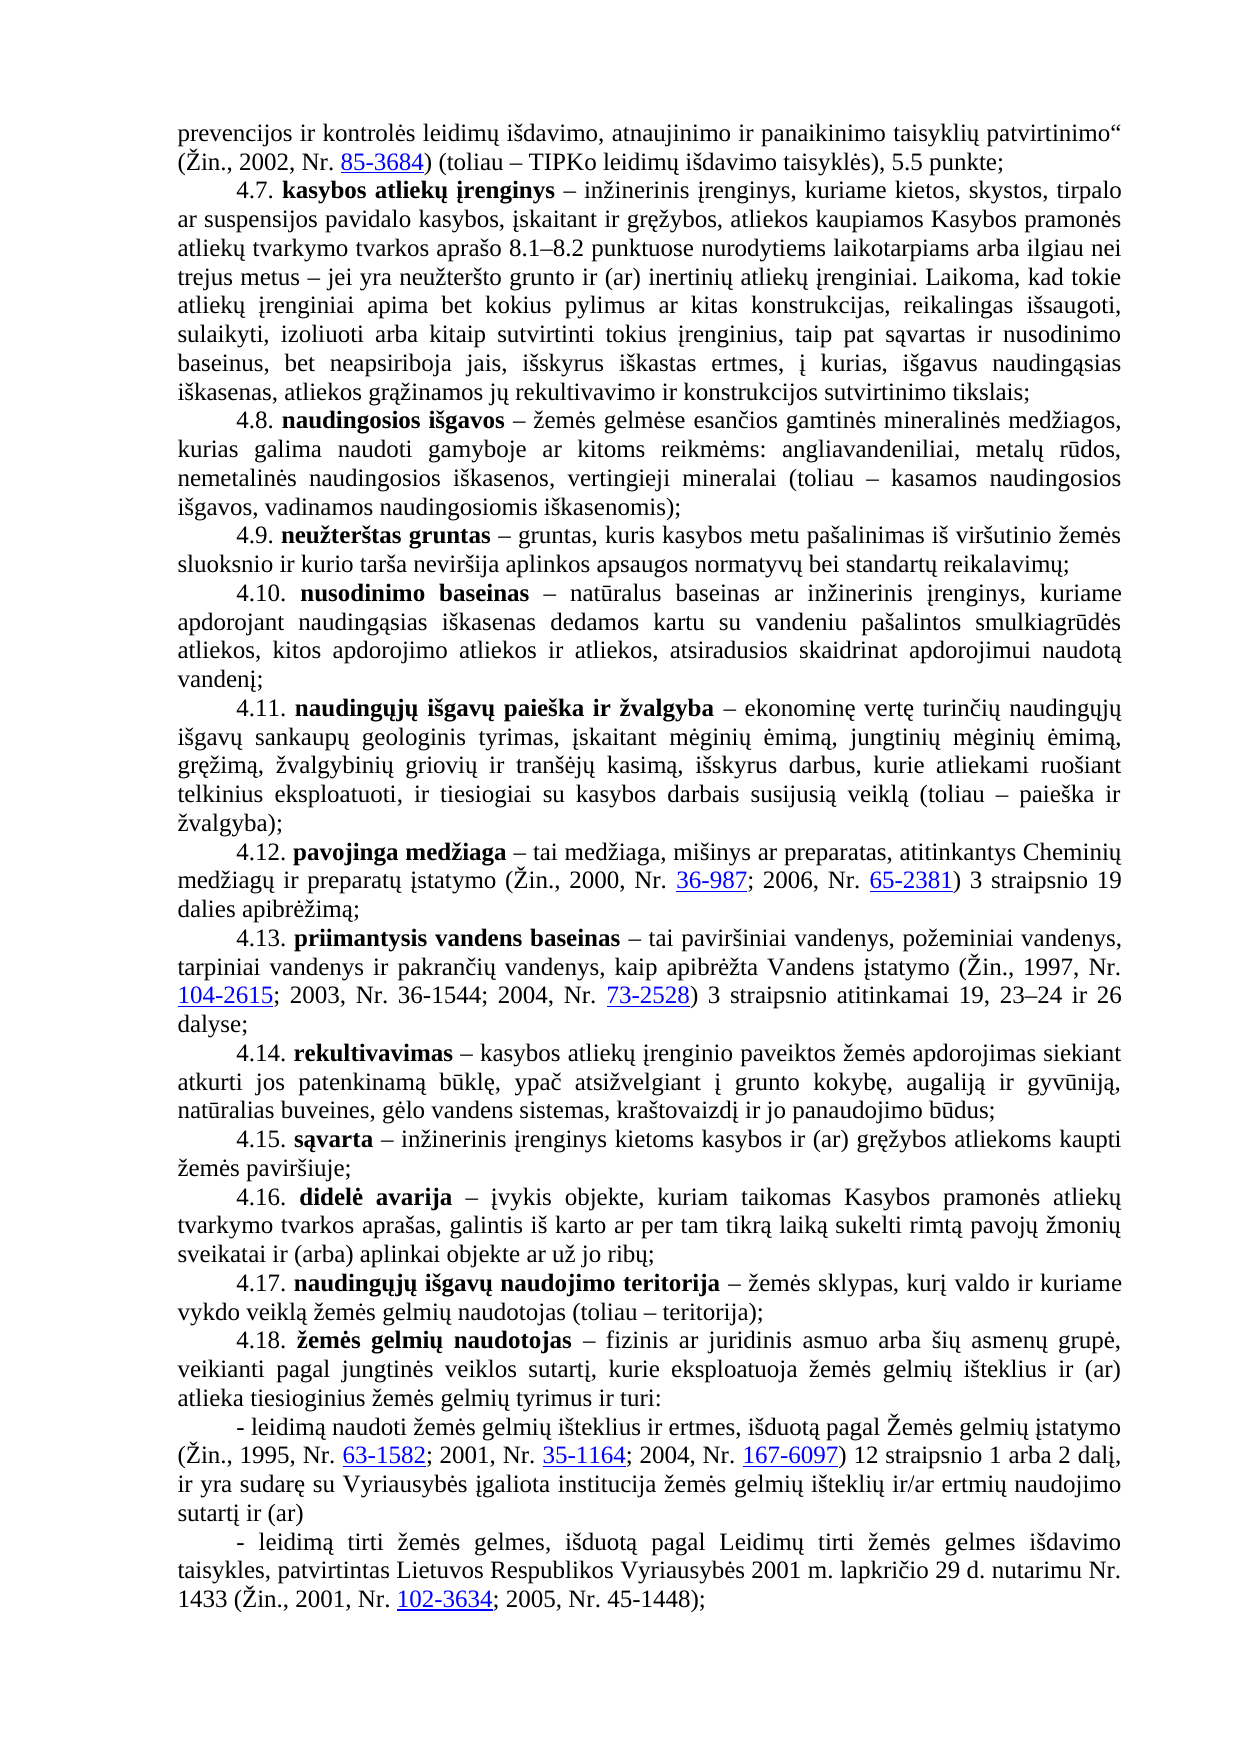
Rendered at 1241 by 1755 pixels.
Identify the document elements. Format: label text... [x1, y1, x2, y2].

text 4.15. sąvarta – inžinerinis įrenginys kietoms kasybos ir (ar) gręžybos atliekoms kaupti žemės paviršiuje; [177, 1124, 1122, 1182]
text 4.9. neužterštas gruntas – gruntas, kuris kasybos metu pašalinimas iš viršutinio žemės sluoksnio ir kurio tarša neviršija aplinkos apsaugos normatyvų bei standartų reikalavimų; [177, 521, 1122, 578]
text - leidimą naudoti žemės gelmių išteklius ir ertmes, išduotą pagal Žemės gelmių įstatymo (Žin., 1995, Nr. 63-1582; 2001, Nr. 35-1164; 2004, Nr. 167-6097) 12 straipsnio 1 arba 2 dalį, ir yra sudarę su Vyriausybės įgaliota institucija žemės gelmių išteklių ir/ar ertmių naudojimo sutartį ir (ar) [177, 1412, 1122, 1527]
text 4.13. priimantysis vandens baseinas – tai paviršiniai vandenys, požeminiai vandenys, tarpiniai vandenys ir pakrančių vandenys, kaip apibrėžta Vandens įstatymo (Žin., 1997, Nr. 104-2615; 2003, Nr. 36-1544; 2004, Nr. 73-2528) 3 straipsnio atitinkamai 19, 23–24 ir 26 dalyse; [177, 923, 1122, 1038]
text 4.8. naudingosios išgavos – žemės gelmėse esančios gamtinės mineralinės medžiagos, kurias galima naudoti gamyboje ar kitoms reikmėms: angliavandeniliai, metalų rūdos, nemetalinės naudingosios iškasenos, vertingieji mineralai (toliau – kasamos naudingosios išgavos, vadinamos naudingosiomis iškasenomis); [177, 406, 1122, 521]
text 4.14. rekultivavimas – kasybos atliekų įrenginio paveiktos žemės apdorojimas siekiant atkurti jos patenkinamą būklę, ypač atsižvelgiant į grunto kokybę, augaliją ir gyvūniją, natūralias buveines, gėlo vandens sistemas, kraštovaizdį ir jo panaudojimo būdus; [177, 1038, 1122, 1124]
text 4.7. kasybos atliekų įrenginys – inžinerinis įrenginys, kuriame kietos, skystos, tirpalo ar suspensijos pavidalo kasybos, įskaitant ir gręžybos, atliekos kaupiamos Kasybos pramonės atliekų tvarkymo tvarkos aprašo 8.1–8.2 punktuose nurodytiems laikotarpiams arba ilgiau nei trejus metus – jei yra neužteršto grunto ir (ar) inertinių atliekų įrenginiai. Laikoma, kad tokie atliekų įrenginiai apima bet kokius pylimus ar kitas konstrukcijas, reikalingas išsaugoti, sulaikyti, izoliuoti arba kitaip sutvirtinti tokius įrenginius, taip pat sąvartas ir nusodinimo baseinus, bet neapsiriboja jais, išskyrus iškastas ertmes, į kurias, išgavus naudingąsias iškasenas, atliekos grąžinamos jų rekultivavimo ir konstrukcijos sutvirtinimo tikslais; [177, 176, 1122, 406]
text 4.11. naudingųjų išgavų paieška ir žvalgyba – ekonominę vertę turinčių naudingųjų išgavų sankaupų geologinis tyrimas, įskaitant mėginių ėmimą, jungtinių mėginių ėmimą, gręžimą, žvalgybinių griovių ir tranšėjų kasimą, išskyrus darbus, kurie atliekami ruošiant telkinius eksploatuoti, ir tiesiogiai su kasybos darbais susijusią veiklą (toliau – paieška ir žvalgyba); [177, 693, 1122, 837]
text - leidimą tirti žemės gelmes, išduotą pagal Leidimų tirti žemės gelmes išdavimo taisykles, patvirtintas Lietuvos Respublikos Vyriausybės 2001 m. lapkričio 29 d. nutarimu Nr. 1433 (Žin., 2001, Nr. 102-3634; 2005, Nr. 45-1448); [177, 1527, 1122, 1613]
text 4.16. didelė avarija – įvykis objekte, kuriam taikomas Kasybos pramonės atliekų tvarkymo tvarkos aprašas, galintis iš karto ar per tam tikrą laiką sukelti rimtą pavojų žmonių sveikatai ir (arba) aplinkai objekte ar už jo ribų; [177, 1182, 1122, 1268]
text prevencijos ir kontrolės leidimų išdavimo, atnaujinimo ir panaikinimo taisyklių patvirtinimo“ (Žin., 2002, Nr. 85-3684) (toliau – TIPKo leidimų išdavimo taisyklės), 5.5 punkte; [177, 118, 1122, 176]
text 4.10. nusodinimo baseinas – natūralus baseinas ar inžinerinis įrenginys, kuriame apdorojant naudingąsias iškasenas dedamos kartu su vandeniu pašalintos smulkiagrūdės atliekos, kitos apdorojimo atliekos ir atliekos, atsiradusios skaidrinat apdorojimui naudotą vandenį; [177, 578, 1122, 693]
text 4.18. žemės gelmių naudotojas – fizinis ar juridinis asmuo arba šių asmenų grupė, veikianti pagal jungtinės veiklos sutartį, kurie eksploatuoja žemės gelmių išteklius ir (ar) atlieka tiesioginius žemės gelmių tyrimus ir turi: [177, 1326, 1122, 1412]
text 4.17. naudingųjų išgavų naudojimo teritorija – žemės sklypas, kurį valdo ir kuriame vykdo veiklą žemės gelmių naudotojas (toliau – teritorija); [177, 1268, 1122, 1326]
text 4.12. pavojinga medžiaga – tai medžiaga, mišinys ar preparatas, atitinkantys Cheminių medžiagų ir preparatų įstatymo (Žin., 2000, Nr. 36-987; 2006, Nr. 65-2381) 3 straipsnio 19 dalies apibrėžimą; [177, 837, 1122, 923]
